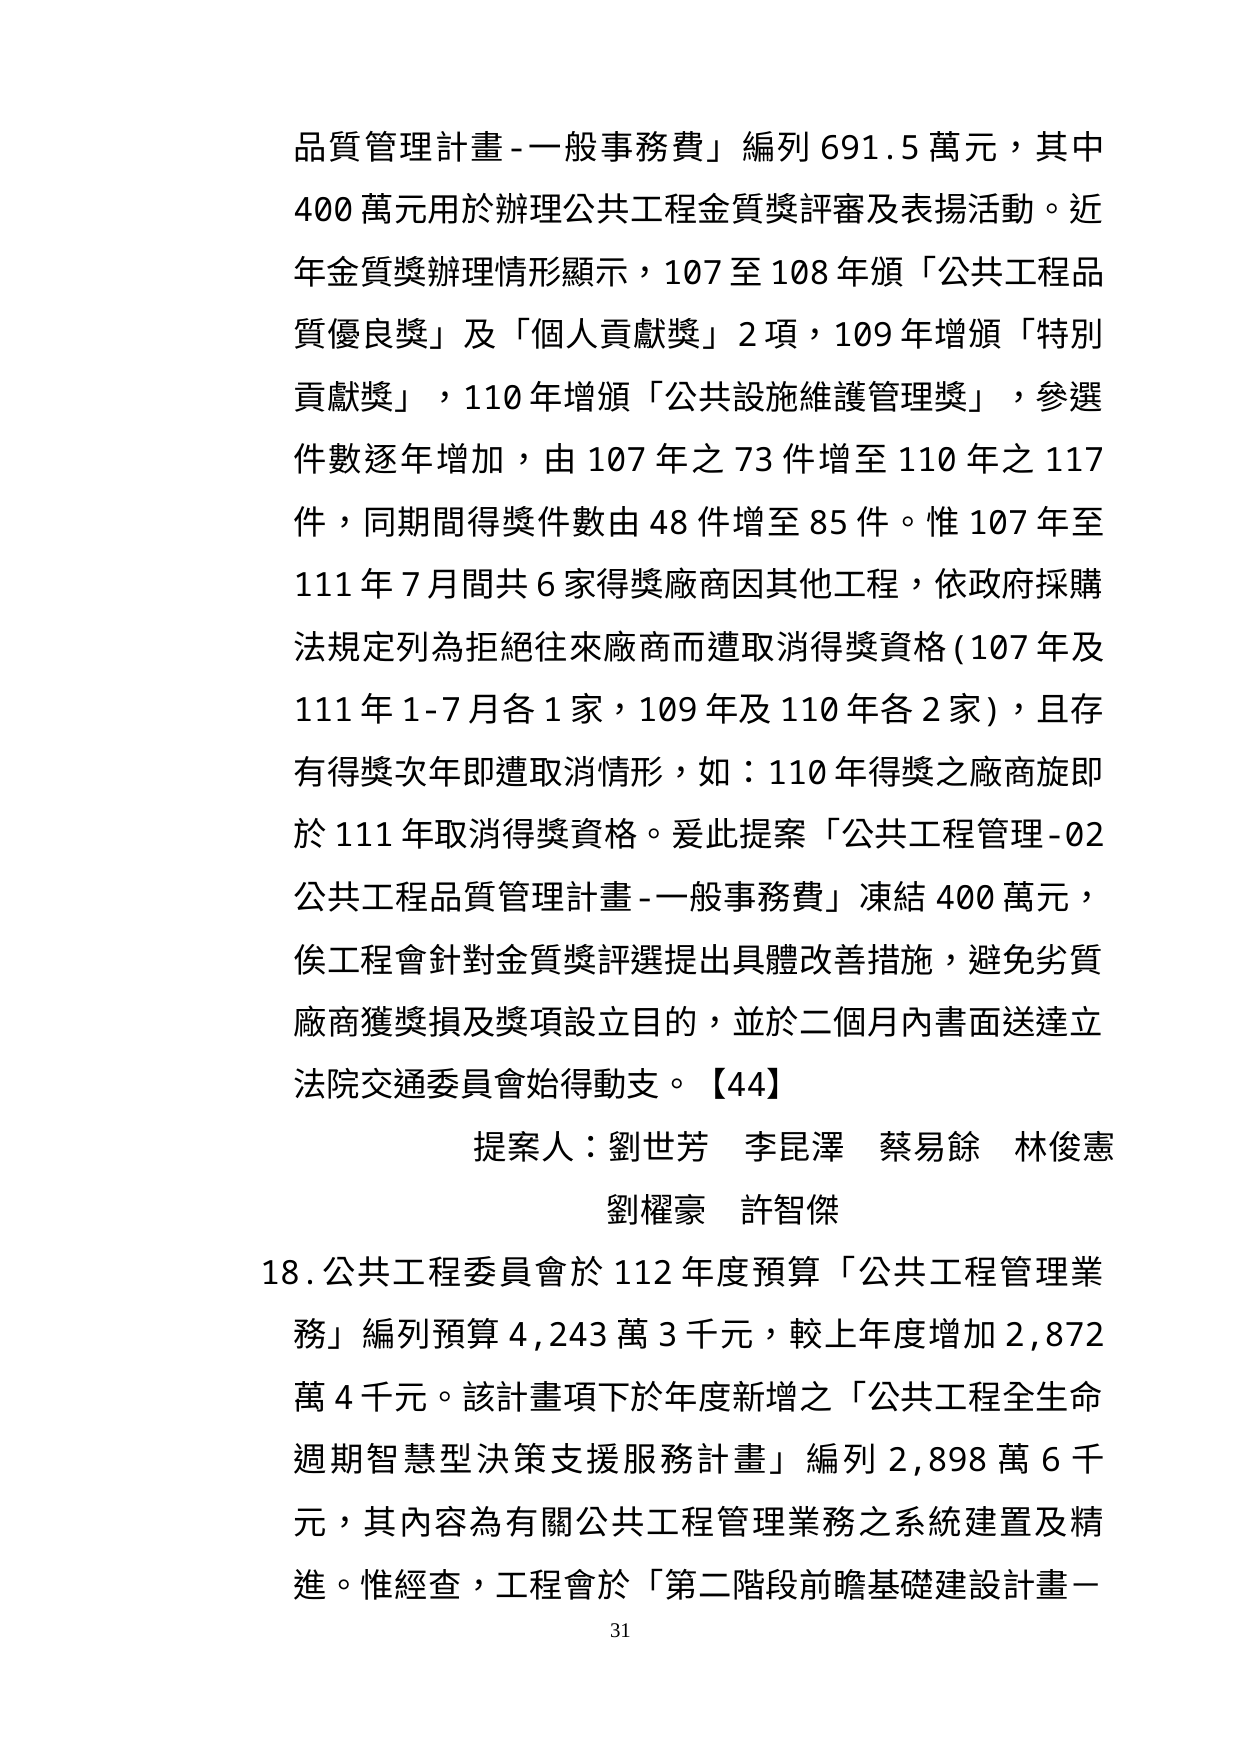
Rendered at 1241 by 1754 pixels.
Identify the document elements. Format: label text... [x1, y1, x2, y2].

subtitle 18.公共工程委員會於112年度預算「公共工程管理業務」編列預算4,243萬3千元，較上年度增加2,872萬4千元。該計畫項下於年度新增之「公共工程全生命週期智慧型決策支援服務計畫」編列2,898萬6千元，其內容為有關公共工程管理業務之系統建置及精進。惟經查，工程會於「第二階段前瞻基礎建設計畫－ [260, 1228, 1104, 1603]
subtitle 品質管理計畫-一般事務費」編列691.5萬元，其中400萬元用於辦理公共工程金質獎評審及表揚活動。近年金質獎辦理情形顯示，107至108年頒「公共工程品質優良獎」及「個人貢獻獎」2項，109年增頒「特別貢獻獎」，110年增頒「公共設施維護管理獎」，參選件數逐年增加，由107年之73件增至110年之117件，同期間得獎件數由48件增至85件。惟107年至111年7月間共6家得獎廠商因其他工程，依政府採購法規定列為拒絕往來廠商而遭取消得獎資格(107年及111年1-7月各1家，109年及110年各2家)，且存有得獎次年即遭取消情形，如：110年得獎之廠商旋即於111年取消得獎資格。爰此提案「公共工程管理-02公共工程品質管理計畫-一般事務費」凍結400萬元，俟工程會針對金質獎評選提出具體改善措施，避免劣質廠商獲獎損及獎項設立目的，並於二個月內書面送達立法院交通委員會始得動支。【44】 [260, 103, 1104, 1103]
text 提案人：劉世芳 李昆澤 蔡易餘 林俊憲 劉櫂豪 許智傑 [473, 1103, 1117, 1228]
